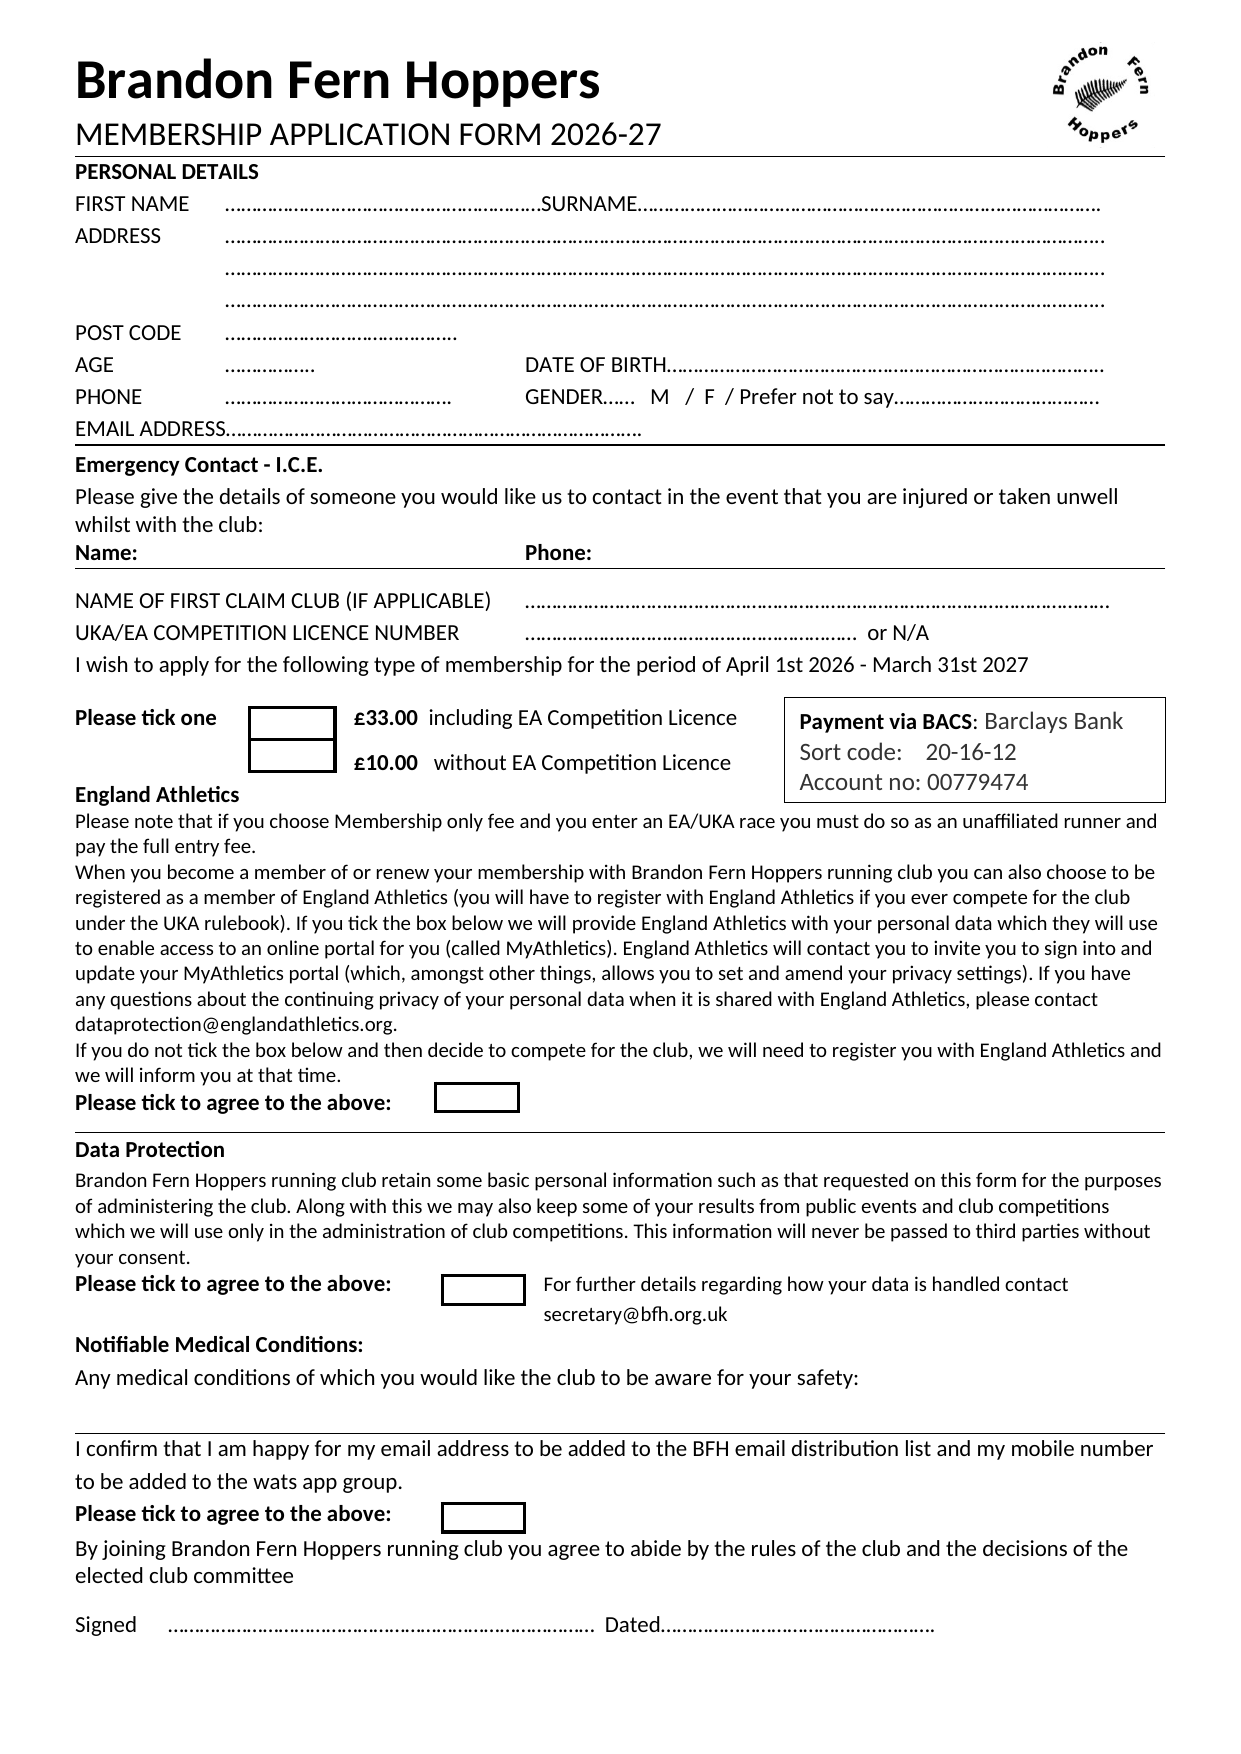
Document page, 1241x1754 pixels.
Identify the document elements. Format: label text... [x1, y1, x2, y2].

text Name: Phone: [75, 538, 1165, 568]
text Please give the details of someone you would like us to contact in the event that you are injured or taken unwell whilst with the club: [75, 482, 1165, 538]
text POST CODE …………………………………….. [75, 318, 1165, 346]
text Please note that if you choose Membership only fee and you enter an EA/UKA race you must do so as an unaffiliated runner and pay the full entry fee. [75, 808, 1165, 859]
text EMAIL ADDRESS……………………………………………………………………. [75, 414, 1165, 444]
text PERSONAL DETAILS [75, 157, 1165, 185]
text MEMBERSHIP APPLICATION FORM 2026-27 [75, 113, 1165, 156]
text AGE …………….. DATE OF BIRTH……………………………………………………………………….. [75, 350, 1165, 378]
text When you become a member of or renew your membership with Brandon Fern Hoppers running club you can also choose to be registered as a member of England Athletics (you will have to register with England Athletics if you ever compete for the club under the UKA rulebook). If you tick the box below we will provide England Athletics with your personal data which they will use to enable access to an online portal for you (called MyAthletics). England Athletics will contact you to invite you to sign into and update your MyAthletics portal (which, amongst other things, allows you to set and amend your privacy settings). If you have any questions about the continuing privacy of your personal data when it is shared with England Athletics, please contact dataprotection@englandathletics.org. [75, 859, 1165, 1037]
text Please tick to agree to the above: [75, 1499, 1165, 1527]
table_header [444, 1277, 523, 1302]
text UKA/EA COMPETITION LICENCE NUMBER ……………………………………………………… or N/A [75, 618, 1165, 646]
text NAME OF FIRST CLAIM CLUB (IF APPLICABLE) ………………………………………………………………………………………………… [75, 586, 1165, 614]
table_cell [251, 741, 333, 769]
text I wish to apply for the following type of membership for the period of April 1st 2026 - March 31st 2027 [75, 650, 1165, 678]
text Any medical conditions of which you would like the club to be aware for your safety: [75, 1363, 1165, 1391]
text Signed ……………………………………………………………………… Dated……………………………………………. [75, 1611, 1165, 1638]
text Brandon Fern Hoppers [75, 44, 1165, 113]
text Data Protection [75, 1133, 1165, 1163]
text PHONE ……………………………………. GENDER…… M / F / Prefer not to say………………………………… [75, 382, 1165, 410]
text secretary@bfh.org.uk [150, 1301, 1165, 1327]
text Notifiable Medical Conditions: [75, 1331, 1165, 1359]
text Please tick one £33.00 including EA Competition Licence [75, 703, 784, 731]
table_header [437, 1085, 517, 1110]
text Emergency Contact - I.C.E. [75, 450, 1165, 478]
table_header [444, 1505, 523, 1530]
text Sort code: 20-16-12 [799, 736, 1151, 766]
text FIRST NAME ……………………………………………………SURNAME……………………………………………………………………………. [75, 189, 1165, 217]
text Please tick to agree to the above: [75, 1088, 1165, 1116]
text ………………………………………………………………………………………………………………………………………………….. [150, 253, 1165, 281]
table_header [251, 709, 333, 738]
text If you do not tick the box below and then decide to compete for the club, we will need to register you with England Athletics and we will inform you at that time. [75, 1037, 1165, 1088]
text £10.00 without EA Competition Licence [150, 748, 784, 776]
text By joining Brandon Fern Hoppers running club you agree to abide by the rules of the club and the decisions of the elected club committee [75, 1534, 1165, 1590]
text Account no: 00779474 [799, 766, 1151, 795]
text ADDRESS ………………………………………………………………………………………………………………………………………………….. [75, 221, 1165, 249]
text England Athletics [75, 780, 1165, 808]
text ………………………………………………………………………………………………………………………………………………….. [150, 286, 1165, 314]
text Please tick to agree to the above: For further details regarding how your data is handled contact [75, 1269, 1165, 1297]
text I confirm that I am happy for my email address to be added to the BFH email distribution list and my mobile number to be added to the wats app group. [75, 1434, 1165, 1495]
text Brandon Fern Hoppers running club retain some basic personal information such as that requested on this form for the purposes of administering the club. Along with this we may also keep some of your results from public events and club competitions which we will use only in the administration of club competitions. This information will never be passed to third parties without your consent. [75, 1168, 1165, 1269]
text Payment via BACS: Barclays Bank [799, 705, 1151, 736]
